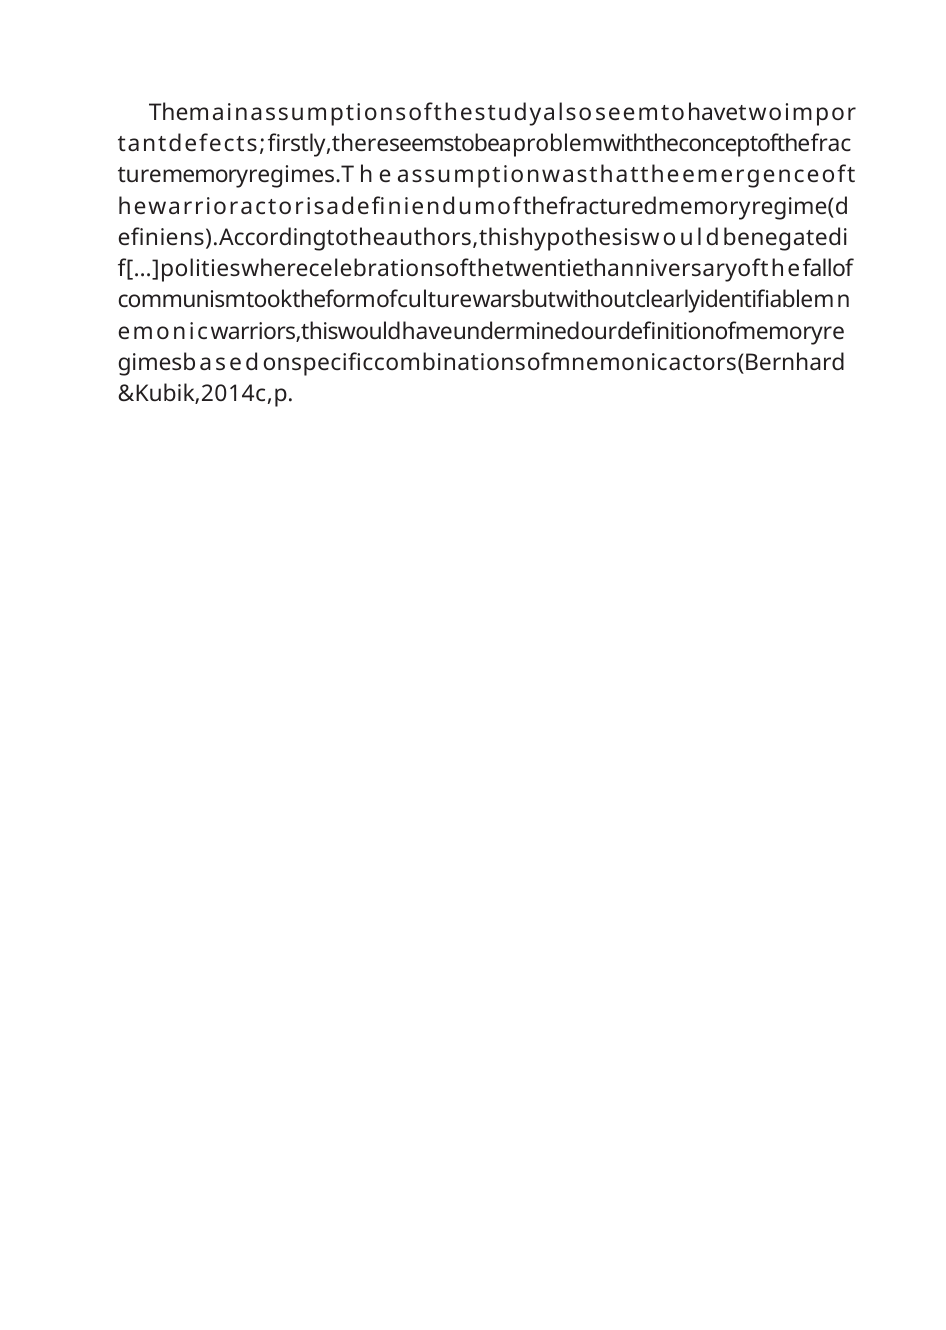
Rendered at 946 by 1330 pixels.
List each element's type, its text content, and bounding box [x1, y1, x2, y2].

text Themainassumptionsofthestudyalsoseemtohavetwoimportantdefects;firstly,thereseemstobeaproblemwiththeconceptofthefracturememoryregimes.Theassumptionwasthattheemergenceofthewarrioractorisadefiniendumofthefracturedmemoryregime(definiens).Accordingtotheauthors,thishypothesiswouldbenegatedif[…]politieswherecelebrationsofthetwentiethanniversaryofthefallofcommunismtooktheformofculturewarsbutwithoutclearlyidentifiablemnemonicwarriors,thiswouldhaveunderminedourdefinitionofmemoryregimesbasedonspecificcombinationsofmnemonicactors(Bernhard&Kubik,2014c,p. [117, 96, 856, 408]
